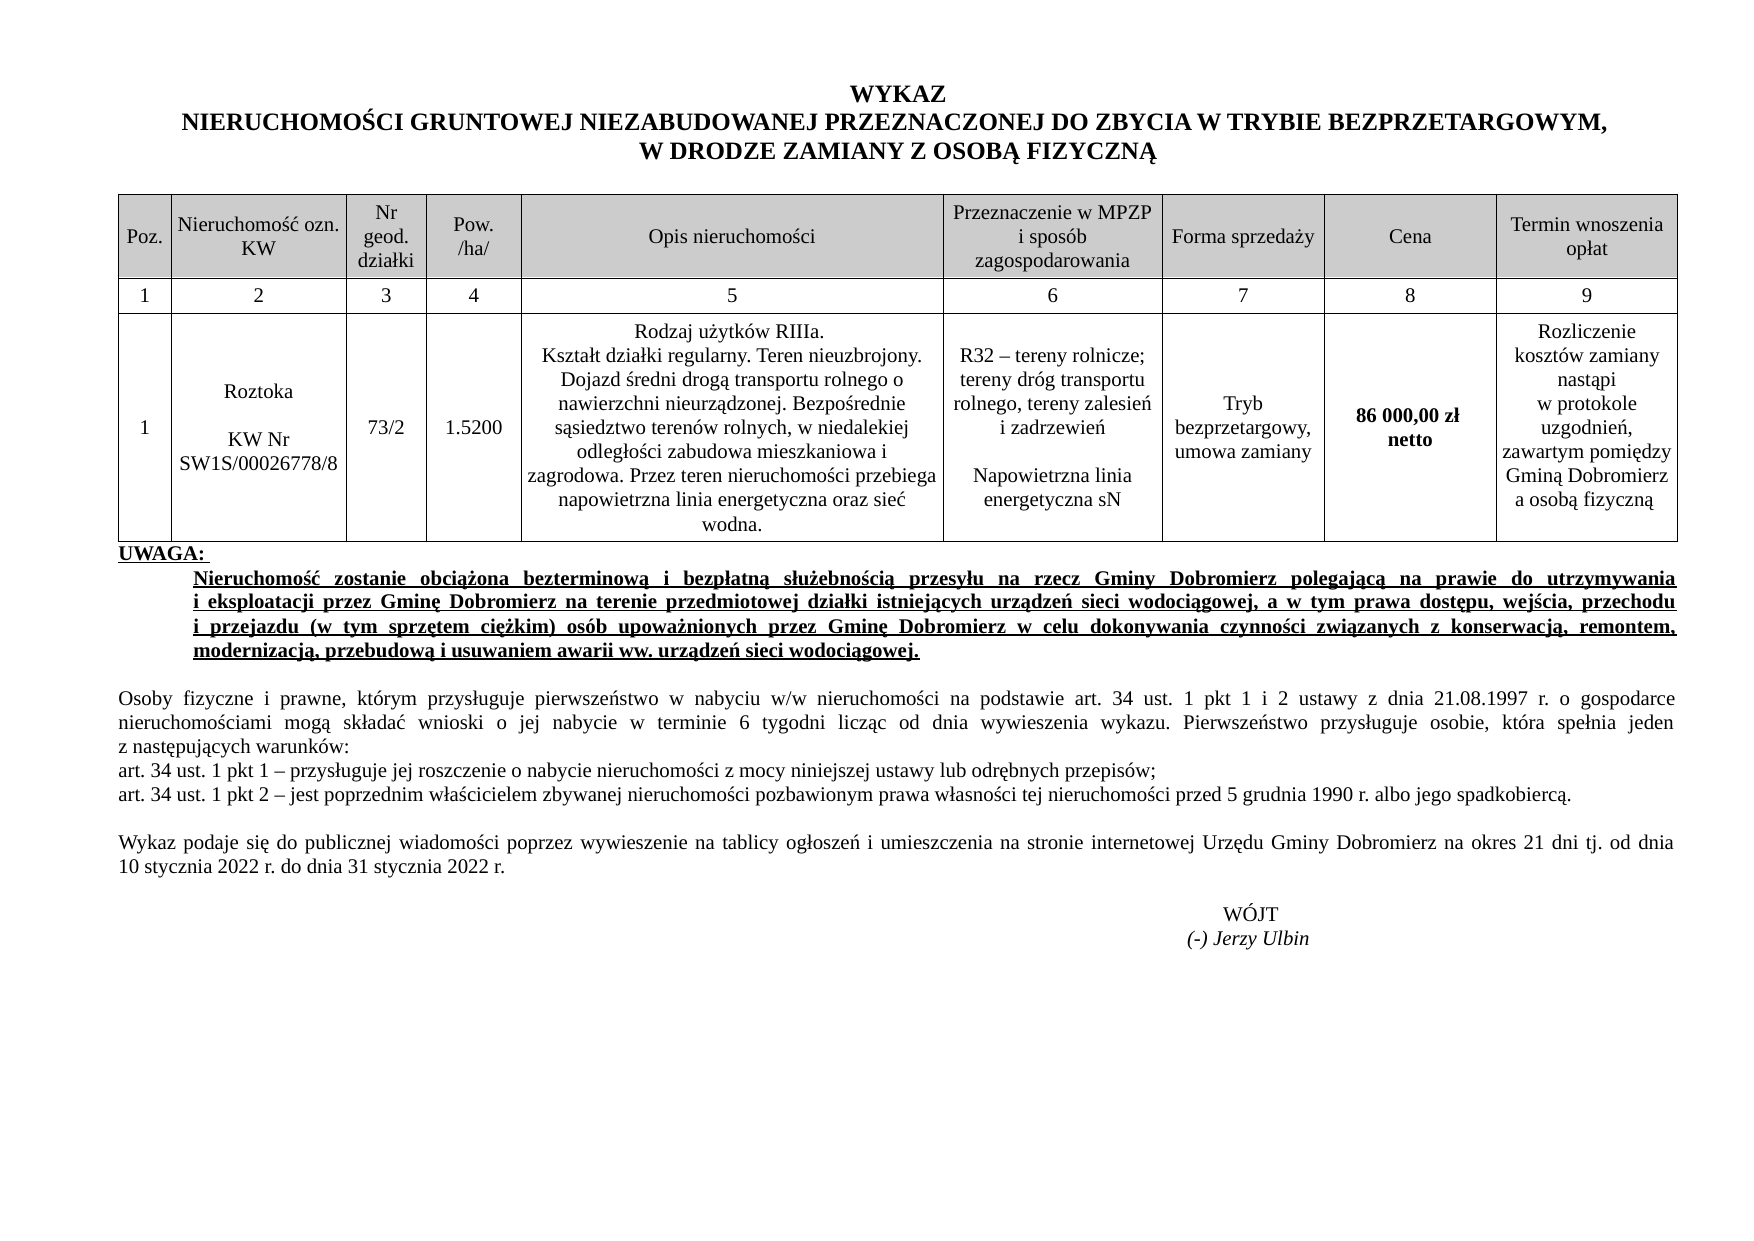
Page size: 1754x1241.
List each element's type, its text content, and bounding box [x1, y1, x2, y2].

text UWAGA: [118, 542, 1677, 565]
table_cell 7 [1163, 279, 1324, 313]
table_cell 1 [119, 279, 171, 313]
table_cell 2 [172, 279, 346, 313]
table_header Opis nieruchomości [522, 195, 943, 277]
table_cell 3 [347, 279, 426, 313]
table_cell 5 [522, 279, 943, 313]
table_header Pow. /ha/ [427, 195, 521, 277]
table_cell 9 [1497, 279, 1677, 313]
text Osoby fizyczne i prawne, którym przysługuje pierwszeństwo w nabyciu w/w nieruchomości na podstawie art. 34 ust. 1 pkt 1 i 2 ustawy z dnia 21.08.1997 r. o gospodarce nieruchomościami mogą składać wnioski o jej nabycie w terminie 6 tygodni licząc od dnia wywieszenia wykazu. Pierwszeństwo przysługuje osobie, która spełnia jeden z następujących warunków: [118, 686, 1677, 758]
text NIERUCHOMOŚCI GRUNTOWEJ NIEZABUDOWANEJ PRZEZNACZONEJ DO ZBYCIA W TRYBIE BEZPRZETARGOWYM, [118, 107, 1677, 136]
list Nieruchomość zostanie obciążona bezterminową i bezpłatną służebnością przesyłu na rzecz Gminy Dobromierz polegającą na prawie do utrzymywania i eksploatacji przez Gminę Dobromierz na terenie przedmiotowej działki istniejących urządzeń sieci wodociągowej, a w tym prawa dostępu, wejścia, przechodu i przejazdu (w tym sprzętem ciężkim) osób upoważnionych przez Gminę Dobromierz w celu dokonywania czynności związanych z konserwacją, remontem, modernizacją, przebudową i usuwaniem awarii ww. urządzeń sieci wodociągowej. [156, 565, 1677, 662]
table_header Cena [1325, 195, 1496, 277]
table_cell 8 [1325, 279, 1496, 313]
table_header Przeznaczenie w MPZP i sposób zagospodarowania [944, 195, 1162, 277]
table_cell 4 [427, 279, 521, 313]
table_cell Rozliczenie kosztów zamiany nastąpi w protokole uzgodnień, zawartym pomiędzy Gminą Dobromierz a osobą fizyczną [1497, 314, 1677, 541]
table_header Nieruchomość ozn. KW [172, 195, 346, 277]
text art. 34 ust. 1 pkt 2 – jest poprzednim właścicielem zbywanej nieruchomości pozbawionym prawa własności tej nieruchomości przed 5 grudnia 1990 r. albo jego spadkobiercą. [118, 782, 1677, 806]
table_header Termin wnoszenia opłat [1497, 195, 1677, 277]
table_cell R32 – tereny rolnicze; tereny dróg transportu rolnego, tereny zalesień i zadrzewień Napowietrzna linia energetyczna sN [944, 314, 1162, 541]
table_cell 6 [944, 279, 1162, 313]
text WÓJT [118, 902, 1677, 926]
table_cell 1,5200 [427, 314, 521, 541]
text W DRODZE ZAMIANY Z OSOBĄ FIZYCZNĄ [118, 136, 1677, 165]
table_cell Rodzaj użytków RIIIa. Kształt działki regularny. Teren nieuzbrojony. Dojazd średni drogą transportu rolnego o nawierzchni nieurządzonej. Bezpośrednie sąsiedztwo terenów rolnych, w niedalekiej odległości zabudowa mieszkaniowa i zagrodowa. Przez teren nieruchomości przebiega napowietrzna linia energetyczna oraz sieć wodna. [522, 314, 943, 541]
text Wykaz podaje się do publicznej wiadomości poprzez wywieszenie na tablicy ogłoszeń i umieszczenia na stronie internetowej Urzędu Gminy Dobromierz na okres 21 dni tj. od dnia 10 stycznia 2022 r. do dnia 31 stycznia 2022 r. [118, 830, 1677, 878]
table_cell Tryb bezprzetargowy, umowa zamiany [1163, 314, 1324, 541]
table_cell 1 [119, 314, 171, 541]
table_header Nr geod. działki [347, 195, 426, 277]
table_cell 73/2 [347, 314, 426, 541]
text (-) Jerzy Ulbin [118, 926, 1677, 950]
table_cell 86 000,00 zł netto [1325, 314, 1496, 541]
table_header Poz. [119, 195, 171, 277]
text art. 34 ust. 1 pkt 1 – przysługuje jej roszczenie o nabycie nieruchomości z mocy niniejszej ustawy lub odrębnych przepisów; [118, 758, 1677, 782]
table_header Forma sprzedaży [1163, 195, 1324, 277]
text WYKAZ [118, 79, 1677, 107]
table_cell Roztoka KW Nr SW1S/00026778/8 [172, 314, 346, 541]
